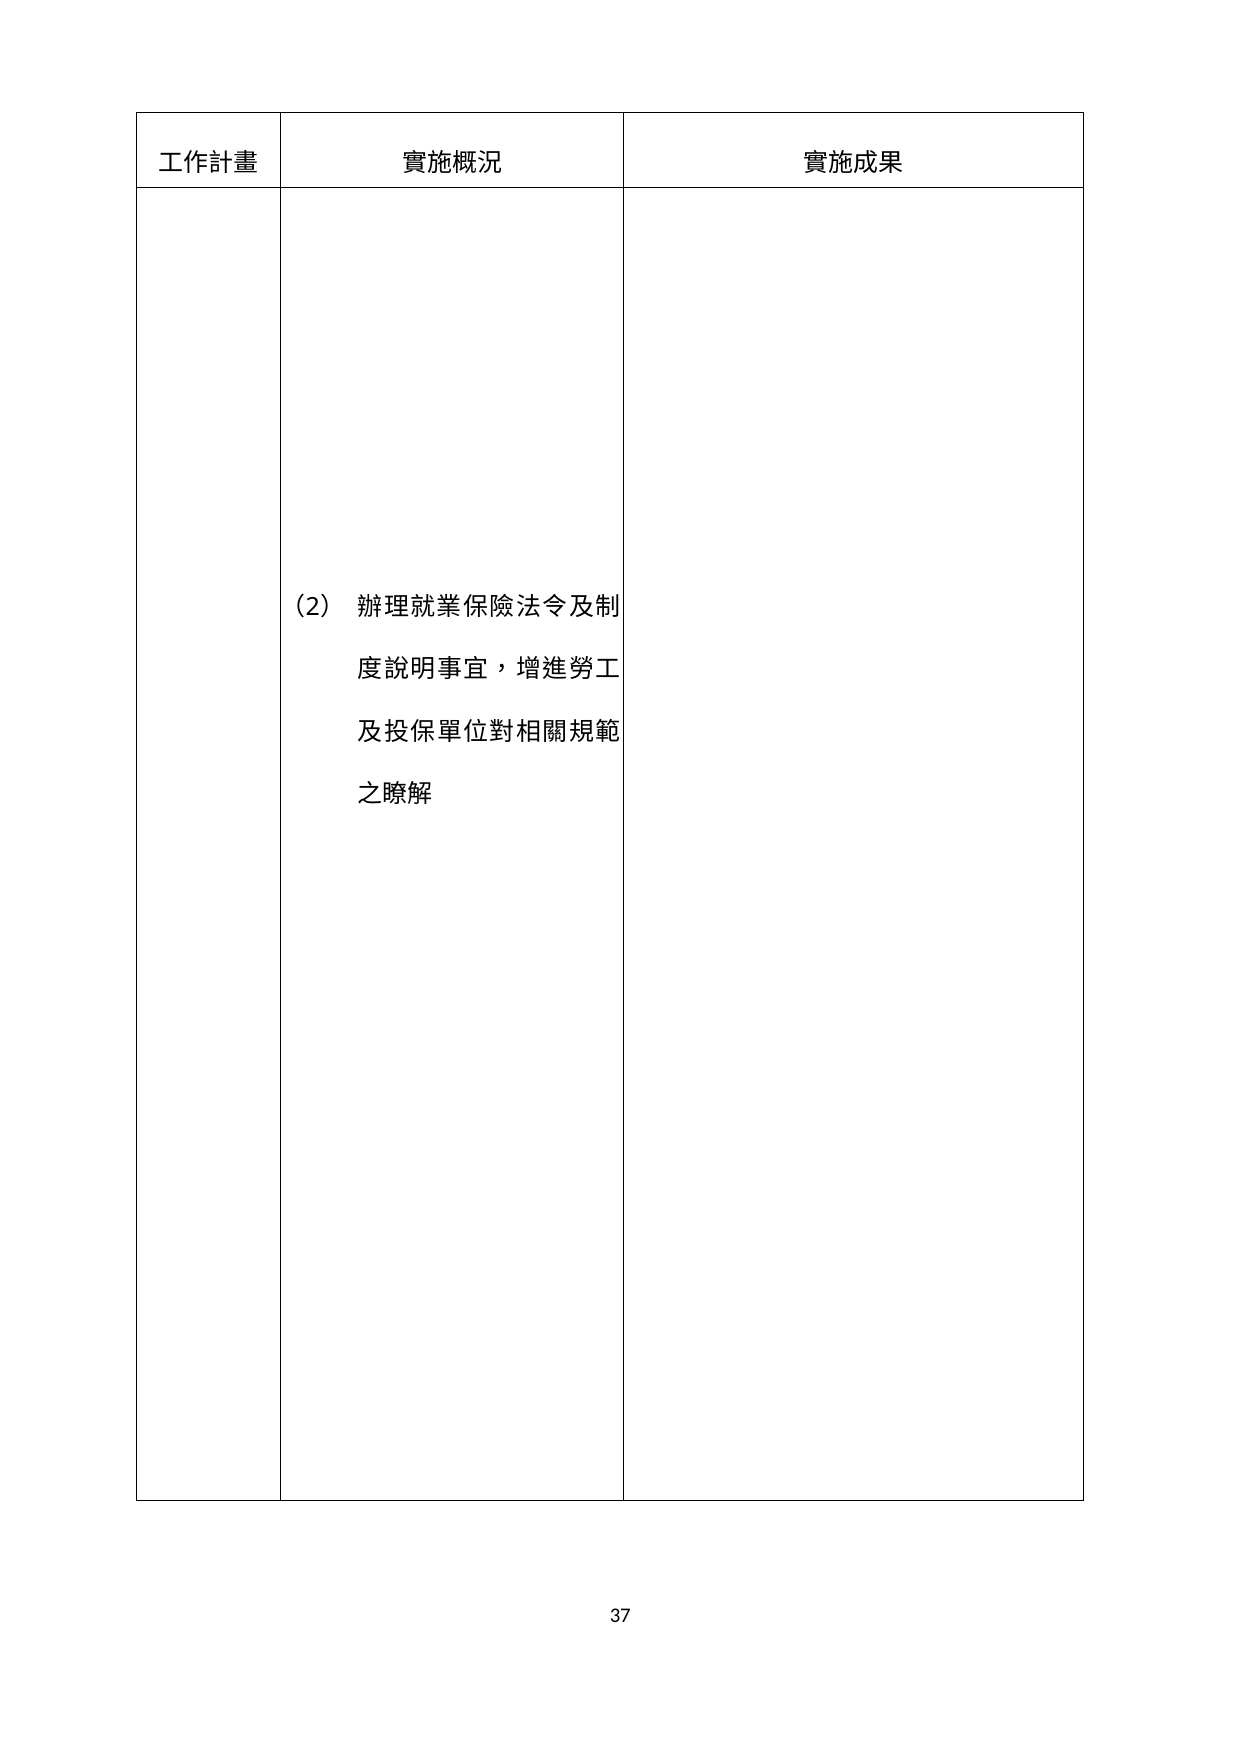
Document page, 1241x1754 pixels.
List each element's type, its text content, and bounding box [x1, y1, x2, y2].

table_cell 修正公布「勞工保險條例」第 29 條條文，增訂一次金給付可開立專戶之規定，不得作為抵銷、扣押、供擔保或強制執行之標的，以保障請領勞保給付者之權益。 修正發布「勞工保險條例施行細則」第13、24、28-1、54、57 條條文。 修正發布「勞工保險投保薪資分級表」，將第一級月投保薪資金額修正為2萬5,250元，並自111年1月1日生效。 函示政府機關及公、私立學校員工，於借調至行政法人，辦理留職停薪期間選擇繼續參加公保者，非屬強制參加勞工保險人員，以避免渠等因參加勞保致公保權益受影響。 函示退保後1年內領取同一傷病之傷病給付者，其後再請領終身無工作能力之失能給付，原領取之傷病給付不予收回。 函示收治集中檢疫所或加強型防疫旅館進行診療者，得依勞工保險條例第33條之規定發給傷病給付。 函示失業者於職業訓練期間，因受嚴重特殊傳染性肺炎（COVID-19）影響，訓練單位於停課期間，如仍屬訓練期間且具參訓學員身分，應繼續參加勞保，以保障渠等勞保權益。 研訂「勞工保險爭議事項審議辦法」部分條文修正草案，於110年11月5日函送行政院核定。 研訂「勞工保險局作業基金收支保管及運用辦法」修正草案，於110年11月18日辦理預告程序。 因應勞保財務問題，於111年編列300億元撥補勞保基金，並持續蒐集、溝通各界意見，研謀因應對策。 因應嚴重特殊傳染性肺炎疫情，110年5月28日公告「勞動部對受嚴重特殊傳染性肺炎影響勞工紓困辦法」所定延緩勞工保險保險費繳納之申請相關事項。 辦理「110年勞工保險被保險人紓困貸款」，受惠勞工7萬6千餘人，撥款總額達75億餘元。 辦理勞保相關法令及年金制度說明會30場次，參與人數1,652人次。 透過本部臉書說明勞保相關規定及權益，計5則貼文。 製作勞工保險案例解析圖文教材，並置於勞教e網，使投保單位及勞工朋友充分瞭解勞工保險實務相關疑義。 勞工職業災害保險及保護法（以下簡稱災保法）於110年4月30日制定公布，並定自111年5月1日施行。 辦理災保法授權子法之研訂作業，計15項。 110年10月26日修正發布勞工保險職業災害保險適用行業別及費率表，並自111年1月1日施行。 研議勞保失能給付標準涉及女性被保險人子宮切除之年齡限制，擬具勞工保險失能給付標準第3條附表修正草案，並於110年12月30日辦理預告。 辦理災保法相關法令說明會30場次，參與人次計1,652人次。 邀集第一線服務職災勞工之相關單位及人員，於北區、中區及南區辦理110年度職業災害保險業務研習營6場次，參與人數計446人次。 印製「勞工職業災害保險及保護法摺頁」共7萬份，分送本部勞工保險局各地辦事處、各縣市政府及相關醫療院所等，以利民眾索取利用。 本部臉書說明職災保險相關規定及權益計6則貼文，服務人數計2,890人次。 修正就業保險法第19條之1條文，增列「無工作收入之父母」為受扶養眷屬加給範圍。 修正就業保險法第19條之2條文，刪除父母同為被保險人，不得同時請領育嬰留職停薪津貼規定。 因應嚴重特殊傳染性肺炎疫情，110年5月28日公告「勞動部對受嚴重特殊傳染性肺炎影響勞工紓困辦法」所定延緩就業保險保險費繳納之申請相關事項。 針對110年7月1日起實施育嬰留職停薪期間加給2成投保薪資補助措施，辦理相關預算籌編及修正少子女化對策計畫（107-113年）等事宜。 依就業保險法第9條規定，辦理110年就業保險費率精算審查作業。 翻譯韓國就業保險法規作業，以利後續政策研議之適時參考。 辦理就保相關法令及制度說明會及研習營3場次，參加人數計100 人次，強化本部勞工保險局、勞動力發展署及地方政府第一線服務人員之就業保險專業知能。 因應嚴重特殊傳染性肺炎疫情，辦理本部官網紓困專區更新作業，說明就業保險失業給付相關權益。 編印「失業勞工保障權益手冊」1萬9,500本，送各公立就業服務機構及本部勞工保險局，並置於本部網站，供民眾下載。 透過本部臉書、勞教e網等多元管道方式說明就保相關規定及權益，計6則貼文。 每月定期召開勞工保險監理會議，完成審議勞、就保險年度工作計畫及預、決算與其他業務監理事項案共85案，分別為報告案71案、討論案14案。 辦理保險業務檢查及財務帳務檢查，共計提出12項具體建議事項，經勞工保險監理會議審議通過，並函請本部勞工保險局據以辦理。 辦理勞工保險及就業保險第12條業務外部訪視檢查計4場次，共提出具體8項建議事項，經勞工保險監理會議審議通過，並函請本部勞工保險局、勞動力發展署及職業安全衛生署等相關單位據以辦理。 [624, 188, 1083, 1500]
table_header 實施成果 [624, 113, 1083, 187]
table_header 實施概況 [281, 113, 623, 187]
table_header 工作計畫 [137, 113, 280, 187]
table_cell 健全勞工保險制度，改善勞工保險財務 完善勞工保險法制，賡續檢討修正勞工保險條例相關法規及解釋函令 持續檢討保險財務，維持年金制度之穩定運作 辦理勞工保險法令及制度說明事宜，提升勞工及投保單位對相關規範之瞭解 完備職業災害保障制度，增進職災勞工權益 配合職業災害保險單獨立法期程，研擬相關子法及配套措施 檢討勞工保險職業災害保險相關規定，確保勞工給付權益 辦理職業災害保險法令及制度說明事宜，提升勞工及投保單位對相關規範之瞭解 完備就業保險制度，提升促進就業功能 檢討就業保險承保、給付及促進就業相關法規，完善就業安全體系及保障勞工權益 辦理就業保險法令及制度說明事宜，增進勞工及投保單位對相關規範之瞭解 強化勞工保險及就業保險業務監理功能 定期召開勞工保險監理會議，審議勞、就保險年度工作計畫及預、決算與其他業務監理事項 辦理勞工保險及就業保險業務檢查、財務帳務檢查及外部訪查等業務 [281, 188, 623, 1500]
table_cell [137, 188, 280, 1500]
